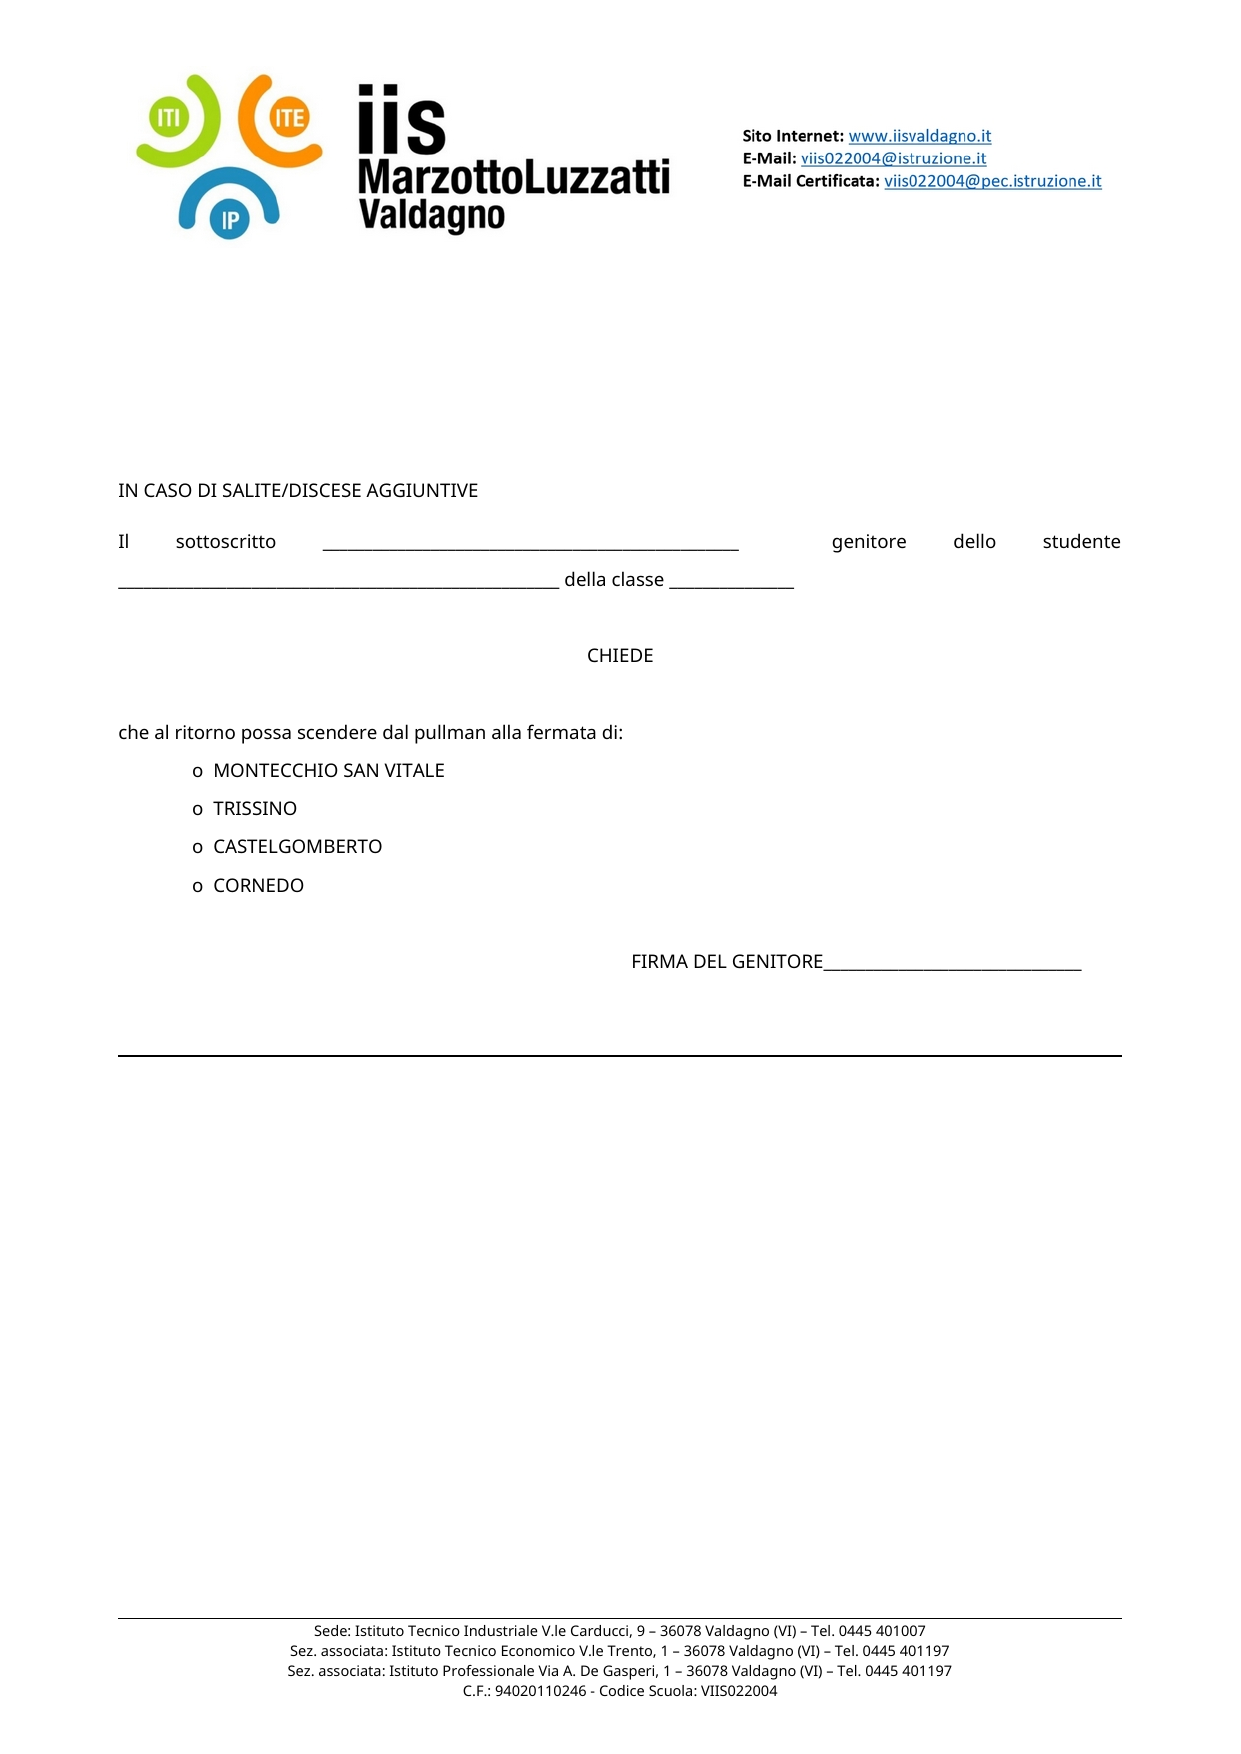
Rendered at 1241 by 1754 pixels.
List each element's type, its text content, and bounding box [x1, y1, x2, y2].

text o CASTELGOMBERTO [118, 834, 1122, 859]
text o CORNEDO [118, 872, 1122, 898]
text CHIEDE [118, 643, 1122, 668]
text FIRMA DEL GENITORE_______________________________ [118, 948, 1122, 974]
text IN CASO DI SALITE/DISCESE AGGIUNTIVE [118, 477, 1122, 502]
text Il sottoscritto __________________________________________________ genitore dello studente _____________________________________________________ della classe _______________ [118, 528, 1122, 592]
text che al ritorno possa scendere dal pullman alla fermata di: [118, 719, 1122, 745]
text o TRISSINO [118, 796, 1122, 821]
text o MONTECCHIO SAN VITALE [118, 757, 1122, 783]
